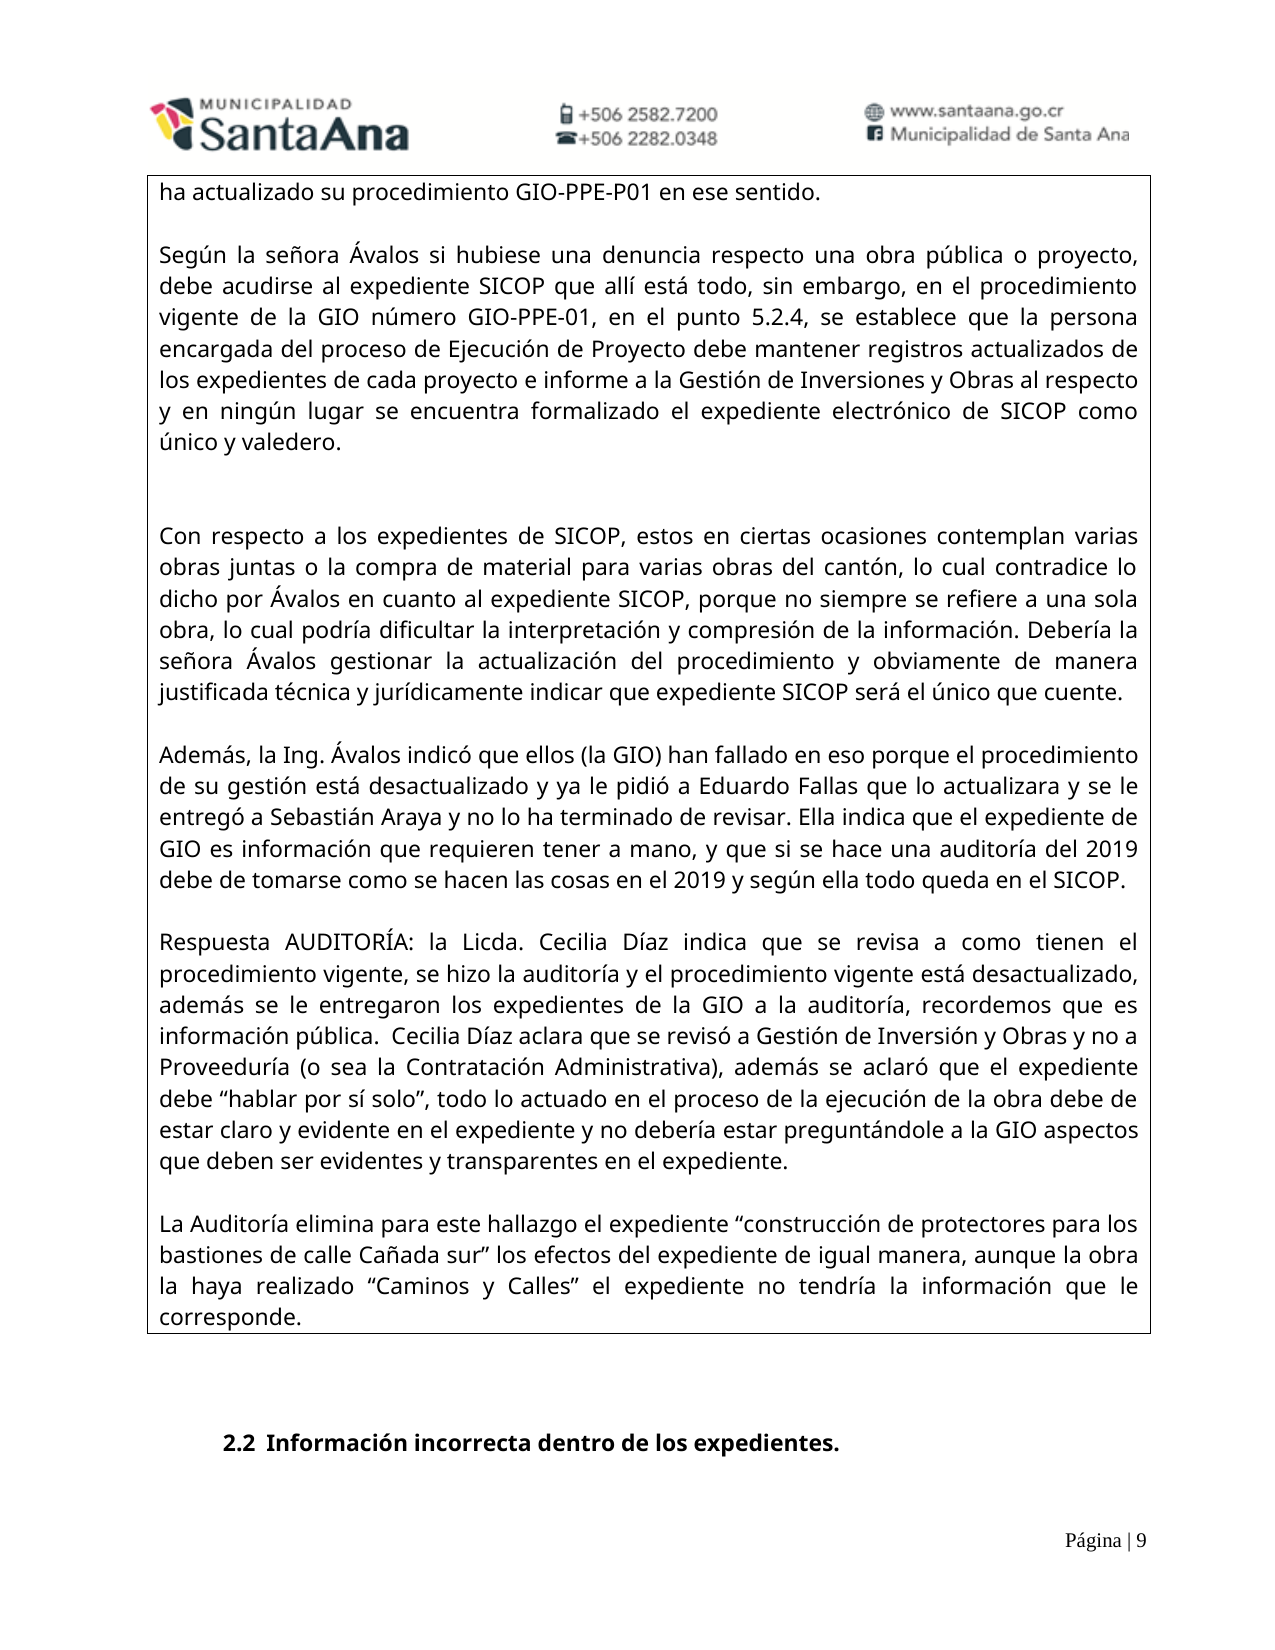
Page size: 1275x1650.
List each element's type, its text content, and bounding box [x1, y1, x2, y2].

table_header ha actualizado su procedimiento GIO-PPE-P01 en ese sentido. Según la señora Ávalos si hubiese una denuncia respecto una obra pública o proyecto, debe acudirse al expediente SICOP que allí está todo, sin embargo, en el procedimiento vigente de la GIO número GIO-PPE-01, en el punto 5.2.4, se establece que la persona encargada del proceso de Ejecución de Proyecto debe mantener registros actualizados de los expedientes de cada proyecto e informe a la Gestión de Inversiones y Obras al respecto y en ningún lugar se encuentra formalizado el expediente electrónico de SICOP como único y valedero. Con respecto a los expedientes de SICOP, estos en ciertas ocasiones contemplan varias obras juntas o la compra de material para varias obras del cantón, lo cual contradice lo dicho por Ávalos en cuanto al expediente SICOP, porque no siempre se refiere a una sola obra, lo cual podría dificultar la interpretación y compresión de la información. Debería la señora Ávalos gestionar la actualización del procedimiento y obviamente de manera justificada técnica y jurídicamente indicar que expediente SICOP será el único que cuente. Además, la Ing. Ávalos indicó que ellos (la GIO) han fallado en eso porque el procedimiento de su gestión está desactualizado y ya le pidió a Eduardo Fallas que lo actualizara y se le entregó a Sebastián Araya y no lo ha terminado de revisar. Ella indica que el expediente de GIO es información que requieren tener a mano, y que si se hace una auditoría del 2019 debe de tomarse como se hacen las cosas en el 2019 y según ella todo queda en el SICOP. Respuesta AUDITORÍA: la Licda. Cecilia Díaz indica que se revisa a como tienen el procedimiento vigente, se hizo la auditoría y el procedimiento vigente está desactualizado, además se le entregaron los expedientes de la GIO a la auditoría, recordemos que es información pública. Cecilia Díaz aclara que se revisó a Gestión de Inversión y Obras y no a Proveeduría (o sea la Contratación Administrativa), además se aclaró que el expediente debe “hablar por sí solo”, todo lo actuado en el proceso de la ejecución de la obra debe de estar claro y evidente en el expediente y no debería estar preguntándole a la GIO aspectos que deben ser evidentes y transparentes en el expediente. La Auditoría elimina para este hallazgo el expediente “construcción de protectores para los bastiones de calle Cañada sur” los efectos del expediente de igual manera, aunque la obra la haya realizado “Caminos y Calles” el expediente no tendría la información que le corresponde. [148, 176, 1150, 1333]
list Información incorrecta dentro de los expedientes. [223, 1427, 1152, 1459]
